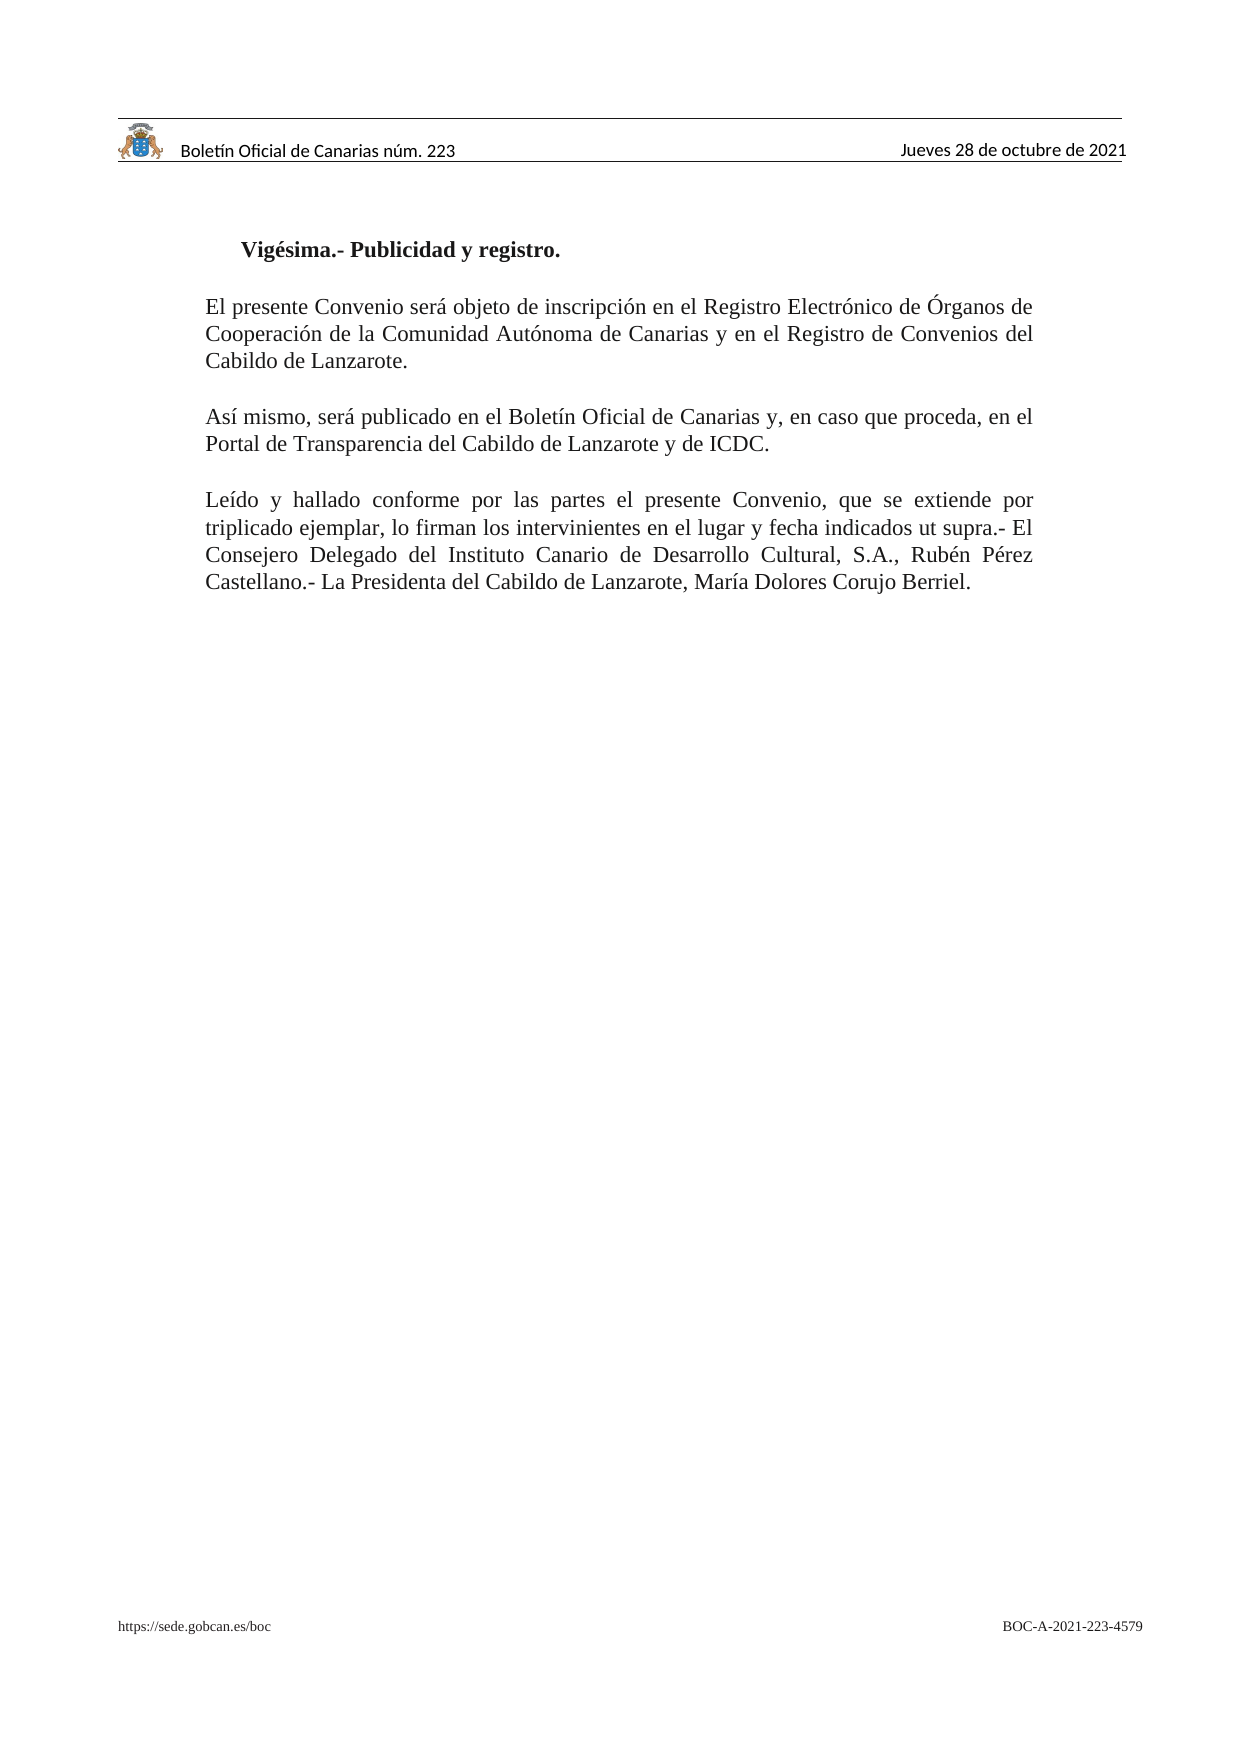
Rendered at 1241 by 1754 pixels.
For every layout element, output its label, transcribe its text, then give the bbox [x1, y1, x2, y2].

text Leído y hallado conforme por las partes el presente Convenio, que se extiende por triplicado ejemplar, lo firman los intervinientes en el lugar y fecha indicados ut supra.- El Consejero Delegado del Instituto Canario de Desarrollo Cultural, S.A., Rubén Pérez Castellano.- La Presidenta del Cabildo de Lanzarote, María Dolores Corujo Berriel. [205, 487, 1035, 594]
text Vigésima.- Publicidad y registro. [241, 236, 1035, 263]
text Así mismo, será publicado en el Boletín Oficial de Canarias y, en caso que proceda, en el Portal de Transparencia del Cabildo de Lanzarote y de ICDC. [205, 403, 1035, 457]
text El presente Convenio será objeto de inscripción en el Registro Electrónico de Órganos de Cooperación de la Comunidad Autónoma de Canarias y en el Registro de Convenios del Cabildo de Lanzarote. [205, 293, 1035, 373]
